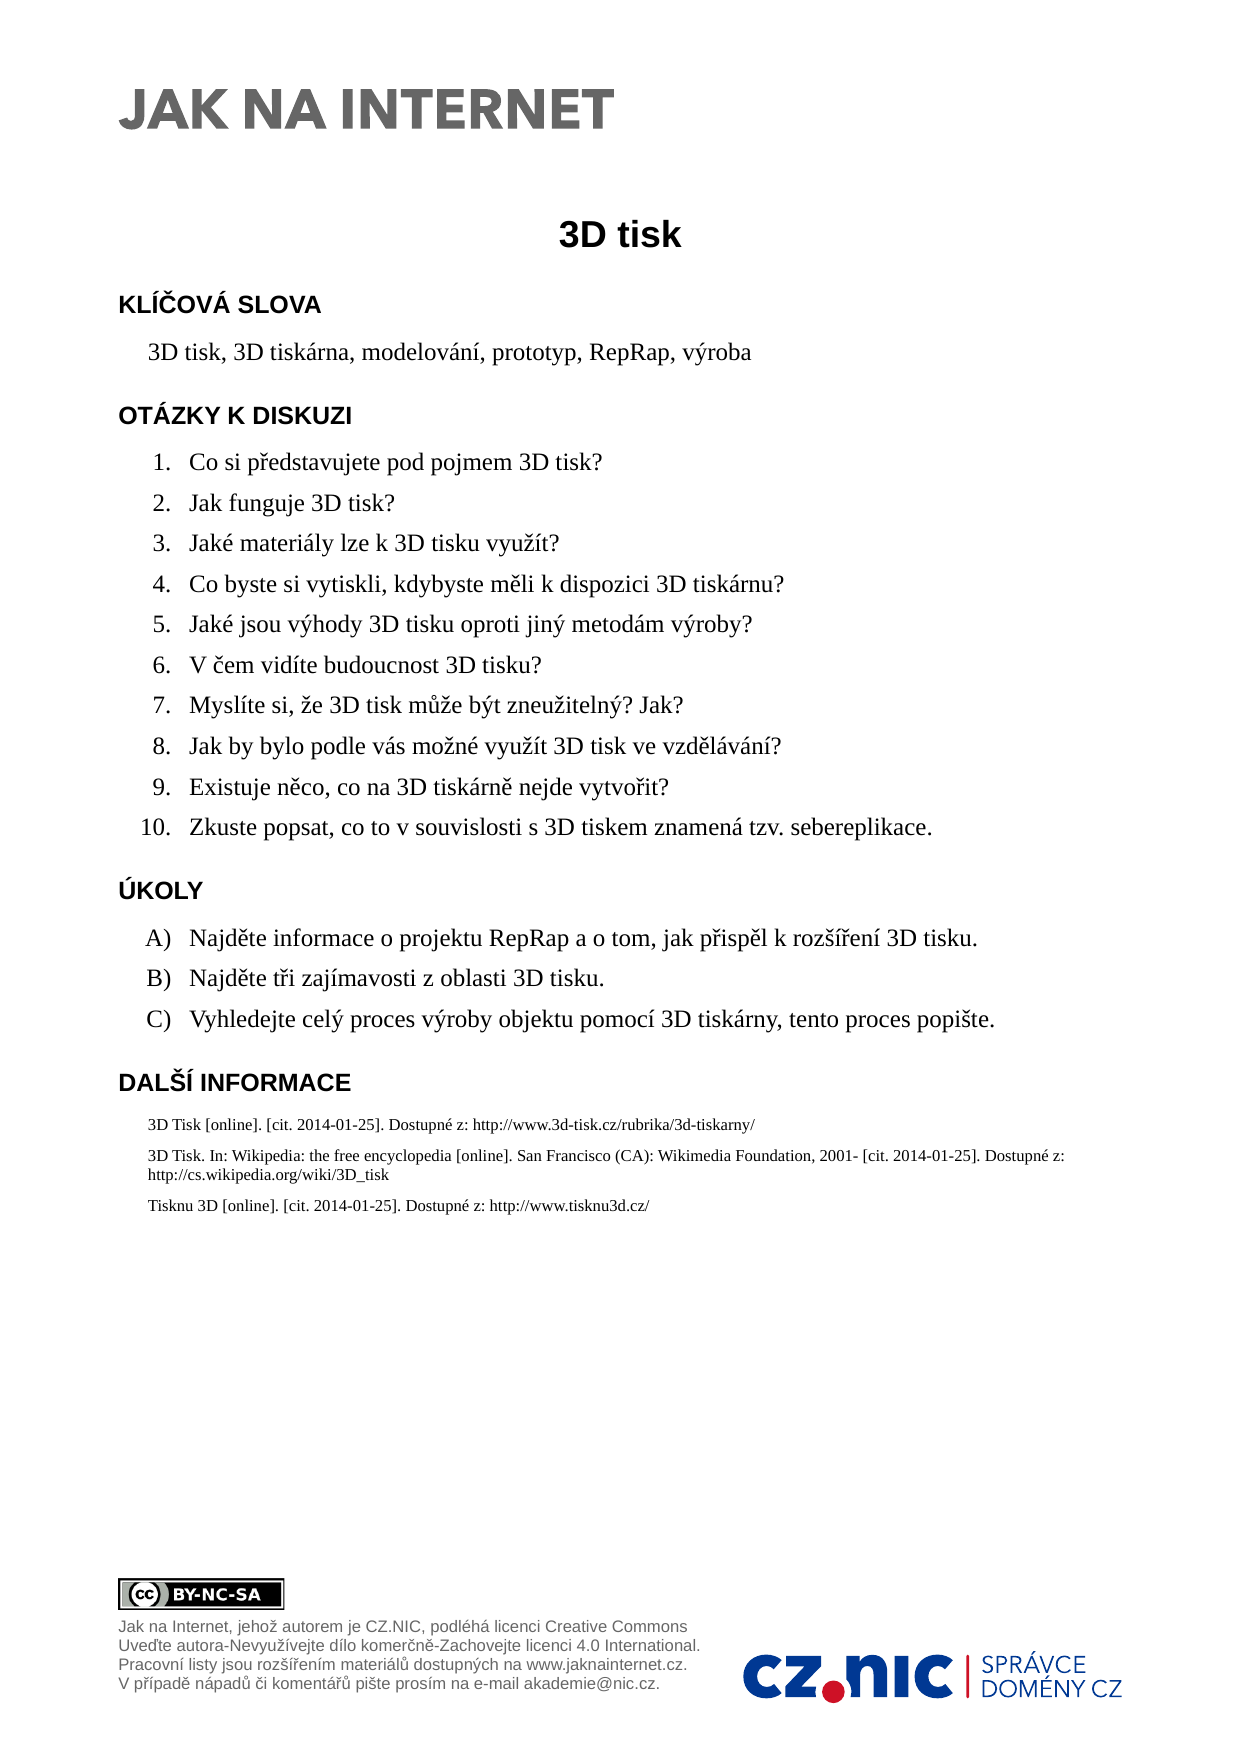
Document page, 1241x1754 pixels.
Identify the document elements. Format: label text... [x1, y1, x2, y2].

text 3D Tisk. In: Wikipedia: the free encyclopedia [online]. San Francisco (CA): Wikimedia Foundation, 2001- [cit. 2014-01-25]. Dostupné z: http://cs.wikipedia.org/wiki/3D_tisk [148, 1145, 1122, 1184]
subtitle OTÁZKY K DISKUZI [118, 401, 1122, 430]
list Jak by bylo podle vás možné využít 3D tisk ve vzdělávání? [171, 731, 1122, 760]
list V čem vidíte budoucnost 3D tisku? [171, 650, 1122, 679]
subtitle 3D tisk [118, 212, 1122, 255]
list Existuje něco, co na 3D tiskárně nejde vytvořit? [171, 772, 1122, 800]
list Vyhledejte celý proces výroby objektu pomocí 3D tiskárny, tento proces popište. [171, 1004, 1122, 1032]
text 3D Tisk [online]. [cit. 2014-01-25]. Dostupné z: http://www.3d-tisk.cz/rubrika/3d-tiskarny/ [148, 1114, 1122, 1133]
list Jak funguje 3D tisk? [171, 488, 1122, 517]
list Jaké jsou výhody 3D tisku oproti jiný metodám výroby? [171, 609, 1122, 638]
list Najděte tři zajímavosti z oblasti 3D tisku. [171, 963, 1122, 992]
list Co si představujete pod pojmem 3D tisk? [171, 447, 1122, 476]
text 3D tisk, 3D tiskárna, modelování, prototyp, RepRap, výroba [148, 337, 1122, 366]
subtitle ÚKOLY [118, 876, 1122, 905]
list Myslíte si, že 3D tisk může být zneužitelný? Jak? [171, 691, 1122, 719]
list Co byste si vytiskli, kdybyste měli k dispozici 3D tiskárnu? [171, 569, 1122, 598]
list Zkuste popsat, co to v souvislosti s 3D tiskem znamená tzv. sebereplikace. [171, 812, 1122, 841]
subtitle KLÍČOVÁ SLOVA [118, 290, 1122, 319]
subtitle DALŠÍ INFORMACE [118, 1068, 1122, 1097]
text Tisknu 3D [online]. [cit. 2014-01-25]. Dostupné z: http://www.tisknu3d.cz/ [148, 1195, 1122, 1214]
list Jaké materiály lze k 3D tisku využít? [171, 528, 1122, 557]
list Najděte informace o projektu RepRap a o tom, jak přispěl k rozšíření 3D tisku. [171, 923, 1122, 951]
